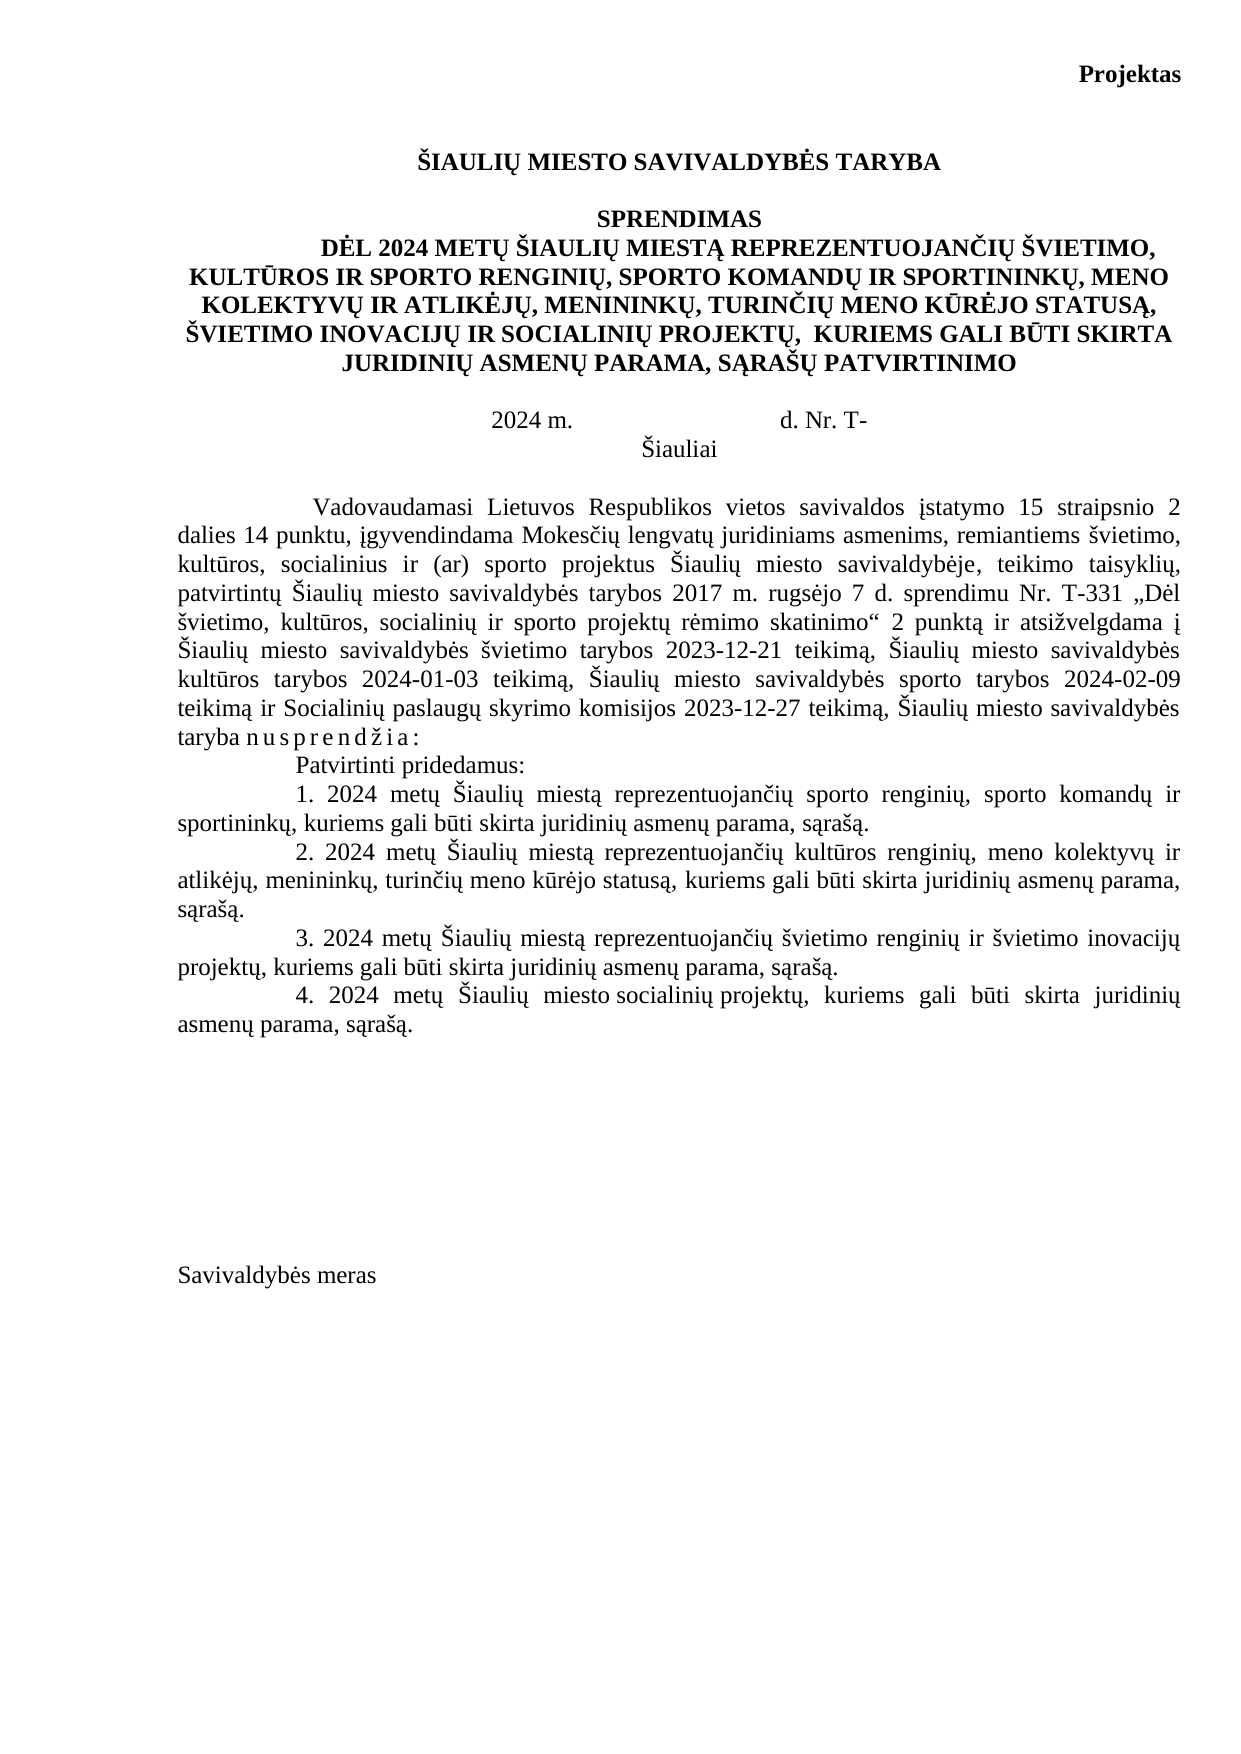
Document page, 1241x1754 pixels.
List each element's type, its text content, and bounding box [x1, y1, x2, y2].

text 3. 2024 metų Šiaulių miestą reprezentuojančių švietimo renginių ir švietimo inovacijų projektų, kuriems gali būti skirta juridinių asmenų parama, sąrašą. [177, 923, 1181, 981]
text 2024 m. d. Nr. T- [177, 406, 1181, 434]
text Vadovaudamasi Lietuvos Respublikos vietos savivaldos įstatymo 15 straipsnio 2 dalies 14 punktu, įgyvendindama Mokesčių lengvatų juridiniams asmenims, remiantiems švietimo, kultūros, socialinius ir (ar) sporto projektus Šiaulių miesto savivaldybėje, teikimo taisyklių, patvirtintų Šiaulių miesto savivaldybės tarybos 2017 m. rugsėjo 7 d. sprendimu Nr. T-331 „Dėl švietimo, kultūros, socialinių ir sporto projektų rėmimo skatinimo“ 2 punktą ir atsižvelgdama į Šiaulių miesto savivaldybės švietimo tarybos 2023-12-21 teikimą, Šiaulių miesto savivaldybės kultūros tarybos 2024-01-03 teikimą, Šiaulių miesto savivaldybės sporto tarybos 2024-02-09 teikimą ir Socialinių paslaugų skyrimo komisijos 2023-12-27 teikimą, Šiaulių miesto savivaldybės taryba nusprendžia: [177, 492, 1181, 751]
text 4. 2024 metų Šiaulių miesto socialinių projektų, kuriems gali būti skirta juridinių asmenų parama, sąrašą. [177, 981, 1181, 1038]
text 1. 2024 metų Šiaulių miestą reprezentuojančių sporto renginių, sporto komandų ir sportininkų, kuriems gali būti skirta juridinių asmenų parama, sąrašą. [177, 779, 1181, 837]
text ŠIAULIŲ MIESTO SAVIVALDYBĖS TARYBA [177, 147, 1181, 176]
text Savivaldybės meras [177, 1260, 1181, 1289]
text DĖL 2024 METŲ ŠIAULIŲ MIESTĄ REPREZENTUOJANČIŲ ŠVIETIMO, KULTŪROS IR SPORTO RENGINIŲ, SPORTO KOMANDŲ IR SPORTININKŲ, MENO KOLEKTYVŲ IR ATLIKĖJŲ, MENININKŲ, TURINČIŲ MENO KŪRĖJO STATUSĄ, ŠVIETIMO INOVACIJŲ IR SOCIALINIŲ PROJEKTŲ, KURIEMS GALI BŪTI SKIRTA JURIDINIŲ ASMENŲ PARAMA, SĄRAŠŲ PATVIRTINIMO [177, 233, 1181, 377]
text SPRENDIMAS [177, 204, 1181, 233]
text 2. 2024 metų Šiaulių miestą reprezentuojančių kultūros renginių, meno kolektyvų ir atlikėjų, menininkų, turinčių meno kūrėjo statusą, kuriems gali būti skirta juridinių asmenų parama, sąrašą. [177, 837, 1181, 923]
text Šiauliai [177, 434, 1181, 463]
text Patvirtinti pridedamus: [177, 751, 1181, 779]
